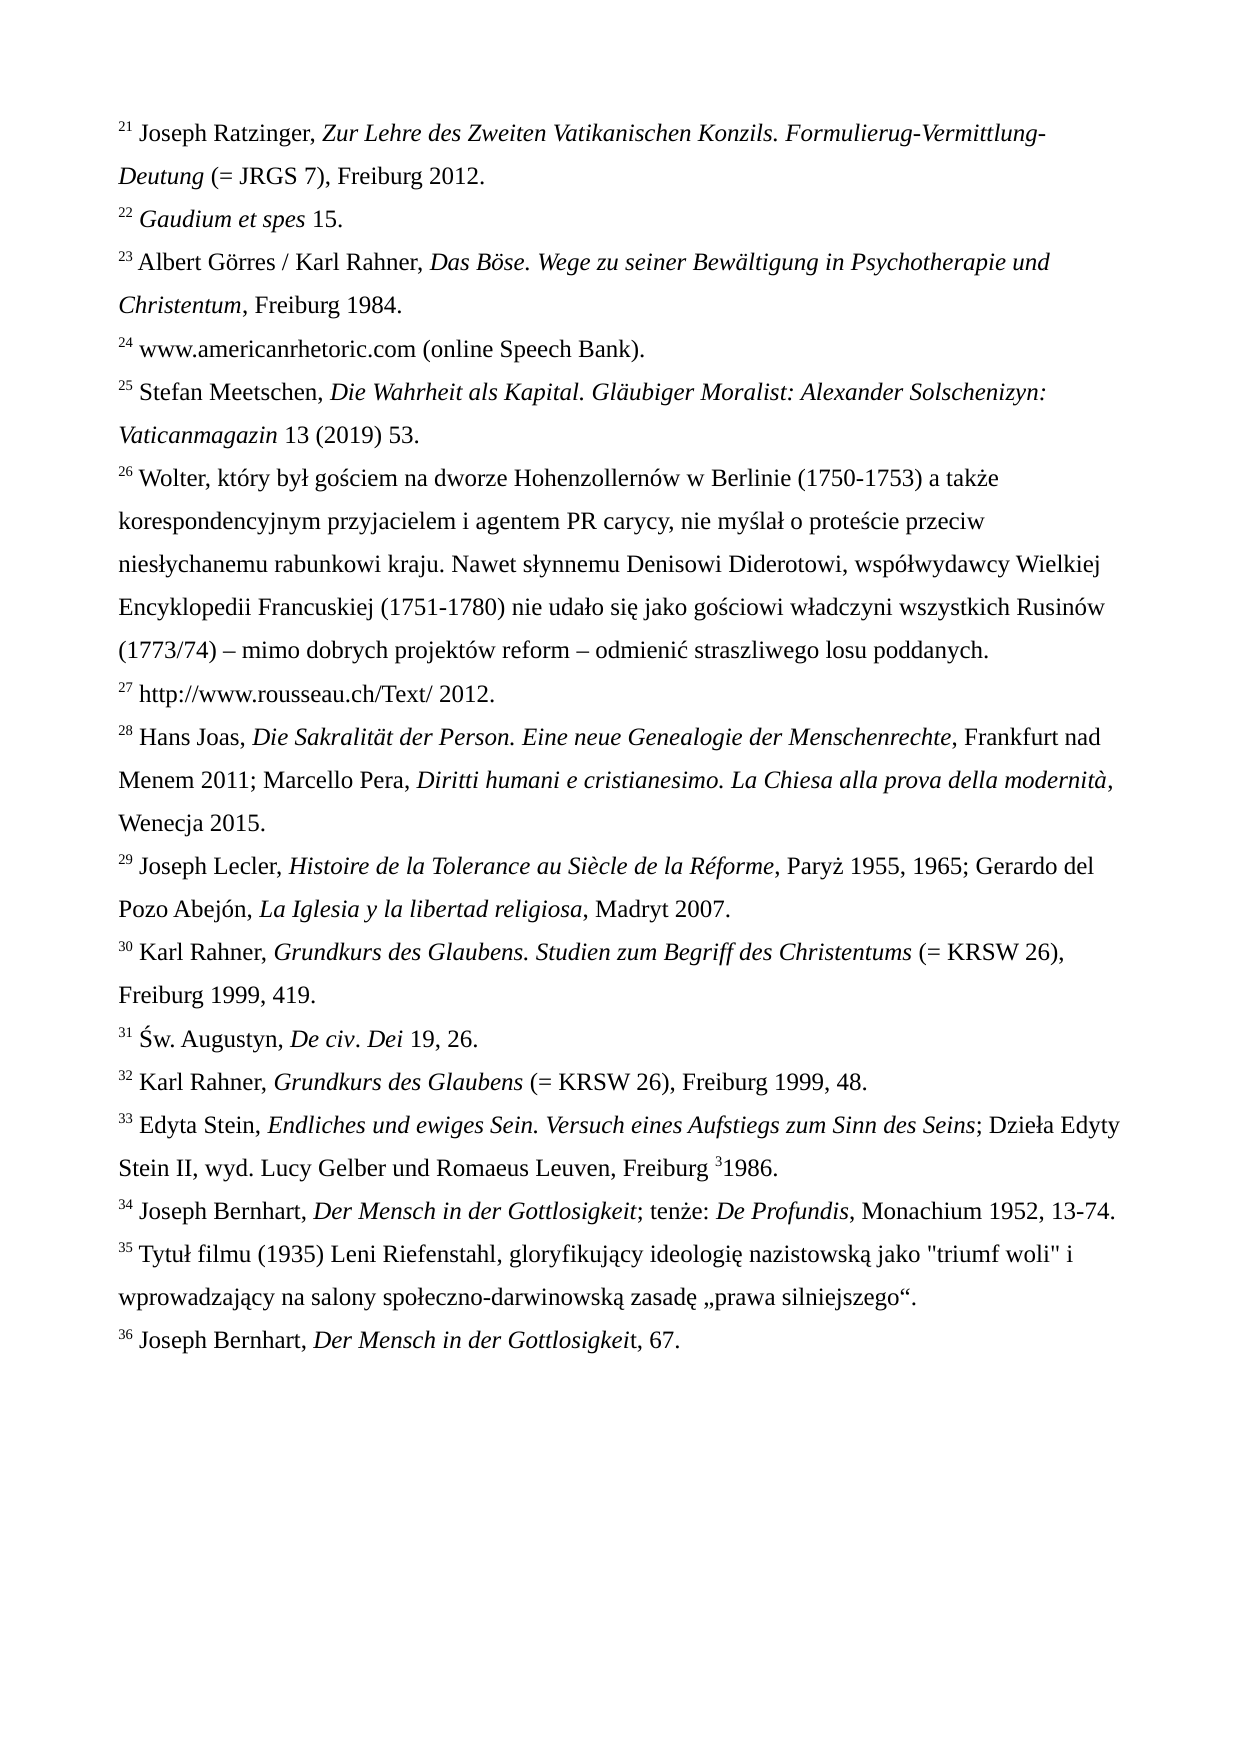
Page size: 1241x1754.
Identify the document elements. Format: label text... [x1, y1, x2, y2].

text 31 Św. Augustyn, De civ. Dei 19, 26. [118, 1024, 1122, 1052]
text 29 Joseph Lecler, Histoire de la Tolerance au Siècle de la Réforme, Paryż 1955, 1965; Gerardo del Pozo Abejón, La Iglesia y la libertad religiosa, Madryt 2007. [118, 851, 1122, 923]
text 22 Gaudium et spes 15. [118, 204, 1122, 233]
text 23 Albert Görres / Karl Rahner, Das Böse. Wege zu seiner Bewältigung in Psychotherapie und Christentum, Freiburg 1984. [118, 247, 1122, 319]
text 35 Tytuł filmu (1935) Leni Riefenstahl, gloryfikujący ideologię nazistowską jako "triumf woli" i wprowadzający na salony społeczno-darwinowską zasadę „prawa silniejszego“. [118, 1239, 1122, 1311]
text 25 Stefan Meetschen, Die Wahrheit als Kapital. Gläubiger Moralist: Alexander Solschenizyn: Vaticanmagazin 13 (2019) 53. [118, 377, 1122, 449]
text 27 http://www.rousseau.ch/Text/ 2012. [118, 679, 1122, 707]
text 24 www.americanrhetoric.com (online Speech Bank). [118, 334, 1122, 362]
text 32 Karl Rahner, Grundkurs des Glaubens (= KRSW 26), Freiburg 1999, 48. [118, 1067, 1122, 1096]
text 21 Joseph Ratzinger, Zur Lehre des Zweiten Vatikanischen Konzils. Formulierug-Vermittlung-Deutung (= JRGS 7), Freiburg 2012. [118, 118, 1122, 190]
text 33 Edyta Stein, Endliches und ewiges Sein. Versuch eines Aufstiegs zum Sinn des Seins; Dzieła Edyty Stein II, wyd. Lucy Gelber und Romaeus Leuven, Freiburg 31986. [118, 1110, 1122, 1182]
text 28 Hans Joas, Die Sakralität der Person. Eine neue Genealogie der Menschenrechte, Frankfurt nad Menem 2011; Marcello Pera, Diritti humani e cristianesimo. La Chiesa alla prova della modernità, Wenecja 2015. [118, 722, 1122, 837]
text 36 Joseph Bernhart, Der Mensch in der Gottlosigkeit, 67. [118, 1326, 1122, 1354]
text 34 Joseph Bernhart, Der Mensch in der Gottlosigkeit; tenże: De Profundis, Monachium 1952, 13-74. [118, 1196, 1122, 1225]
text 26 Wolter, który był gościem na dworze Hohenzollernów w Berlinie (1750-1753) a także korespondencyjnym przyjacielem i agentem PR carycy, nie myślał o proteście przeciw niesłychanemu rabunkowi kraju. Nawet słynnemu Denisowi Diderotowi, współwydawcy Wielkiej Encyklopedii Francuskiej (1751-1780) nie udało się jako gościowi władczyni wszystkich Rusinów (1773/74) – mimo dobrych projektów reform – odmienić straszliwego losu poddanych. [118, 463, 1122, 664]
text 30 Karl Rahner, Grundkurs des Glaubens. Studien zum Begriff des Christentums (= KRSW 26), Freiburg 1999, 419. [118, 937, 1122, 1009]
